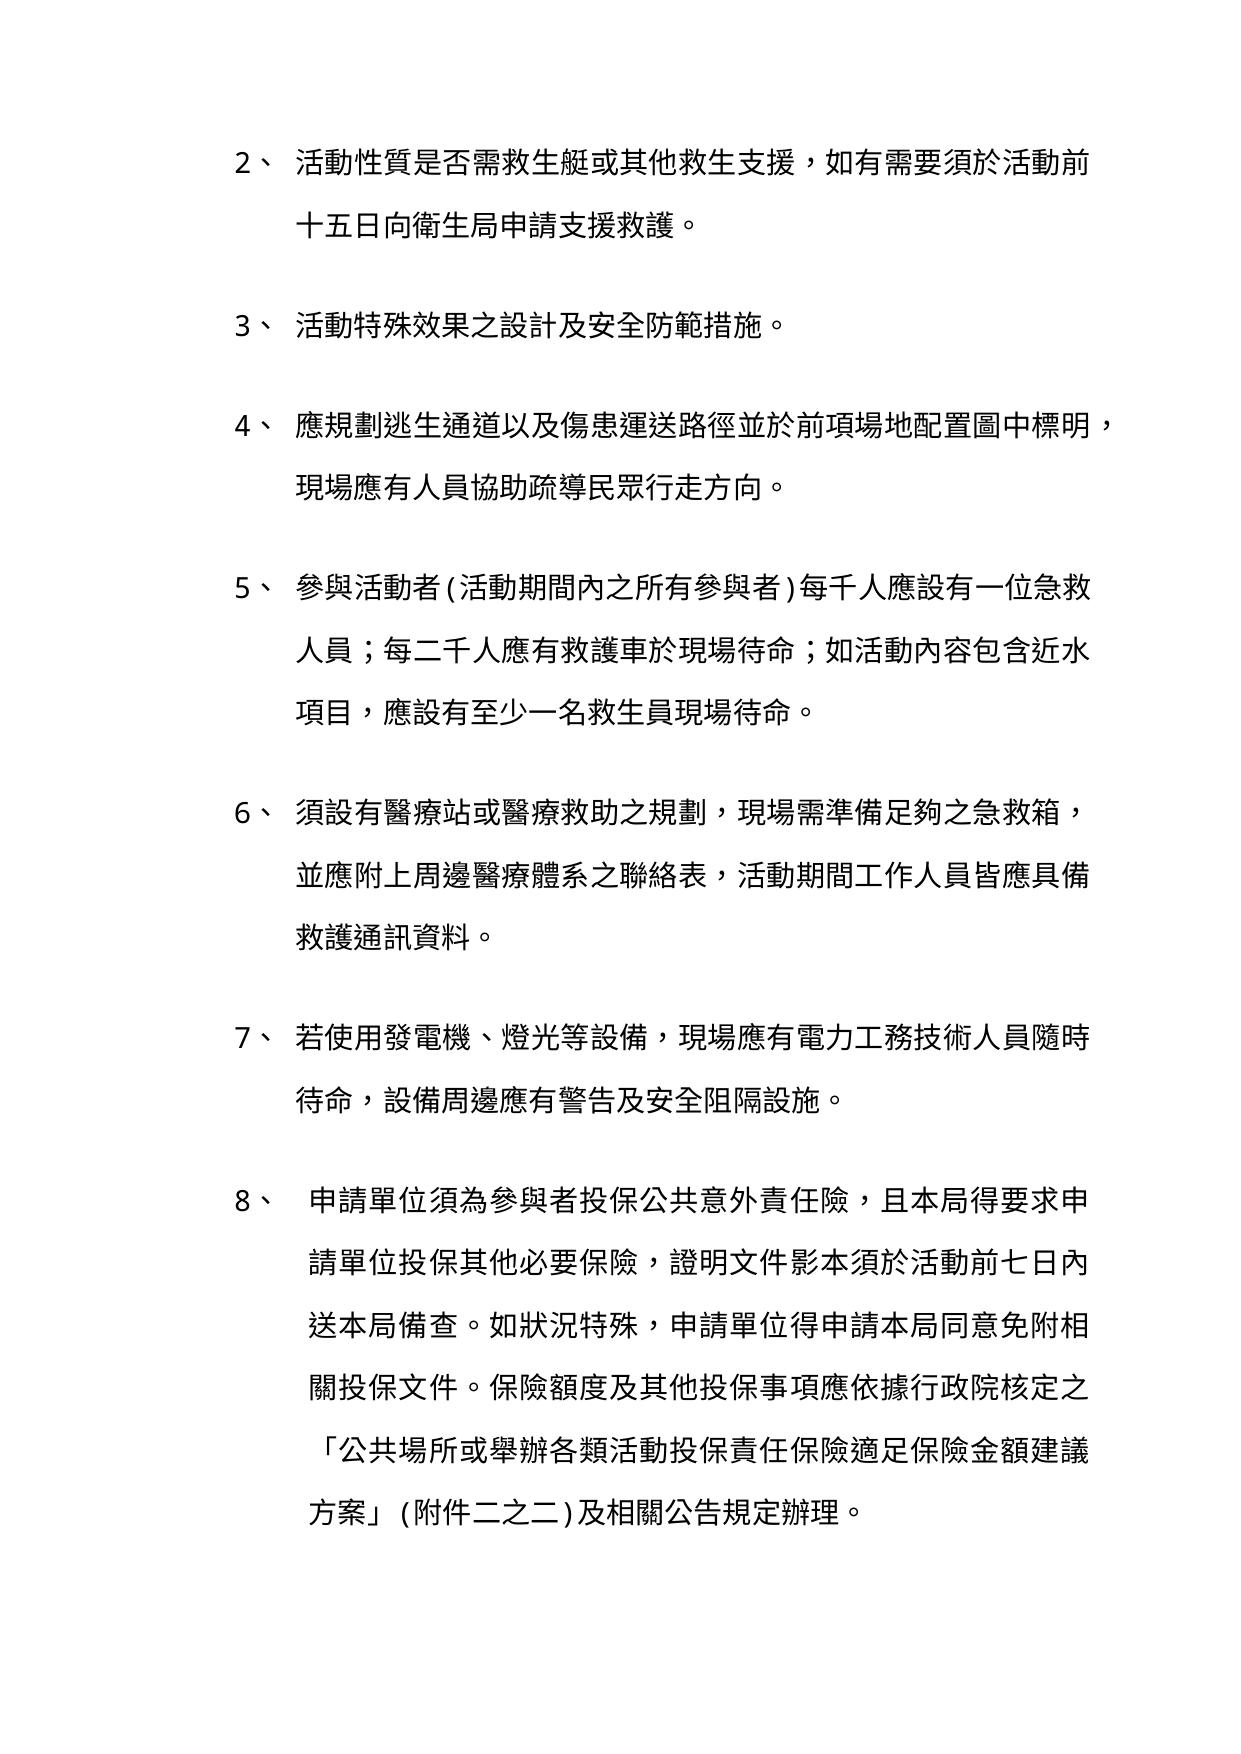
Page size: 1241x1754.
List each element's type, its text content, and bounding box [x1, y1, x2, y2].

list 若使用發電機、燈光等設備，現場應有電力工務技術人員隨時待命，設備周邊應有警告及安全阻隔設施。 [233, 994, 1092, 1119]
list 申請單位須為參與者投保公共意外責任險，且本局得要求申請單位投保其他必要保險，證明文件影本須於活動前七日內送本局備查。如狀況特殊，申請單位得申請本局同意免附相關投保文件。保險額度及其他投保事項應依據行政院核定之「公共場所或舉辦各類活動投保責任保險適足保險金額建議方案」(附件二之二)及相關公告規定辦理。 [233, 1157, 1092, 1532]
list 活動性質是否需救生艇或其他救生支援，如有需要須於活動前十五日向衛生局申請支援救護。 [233, 119, 1092, 244]
list 須設有醫療站或醫療救助之規劃，現場需準備足夠之急救箱，並應附上周邊醫療體系之聯絡表，活動期間工作人員皆應具備救護通訊資料。 [233, 769, 1092, 957]
list 應規劃逃生通道以及傷患運送路徑並於前項場地配置圖中標明，現場應有人員協助疏導民眾行走方向。 [233, 382, 1092, 507]
list 參與活動者(活動期間內之所有參與者)每千人應設有一位急救人員；每二千人應有救護車於現場待命；如活動內容包含近水項目，應設有至少一名救生員現場待命。 [233, 544, 1092, 732]
list 活動特殊效果之設計及安全防範措施。 [233, 282, 1092, 344]
